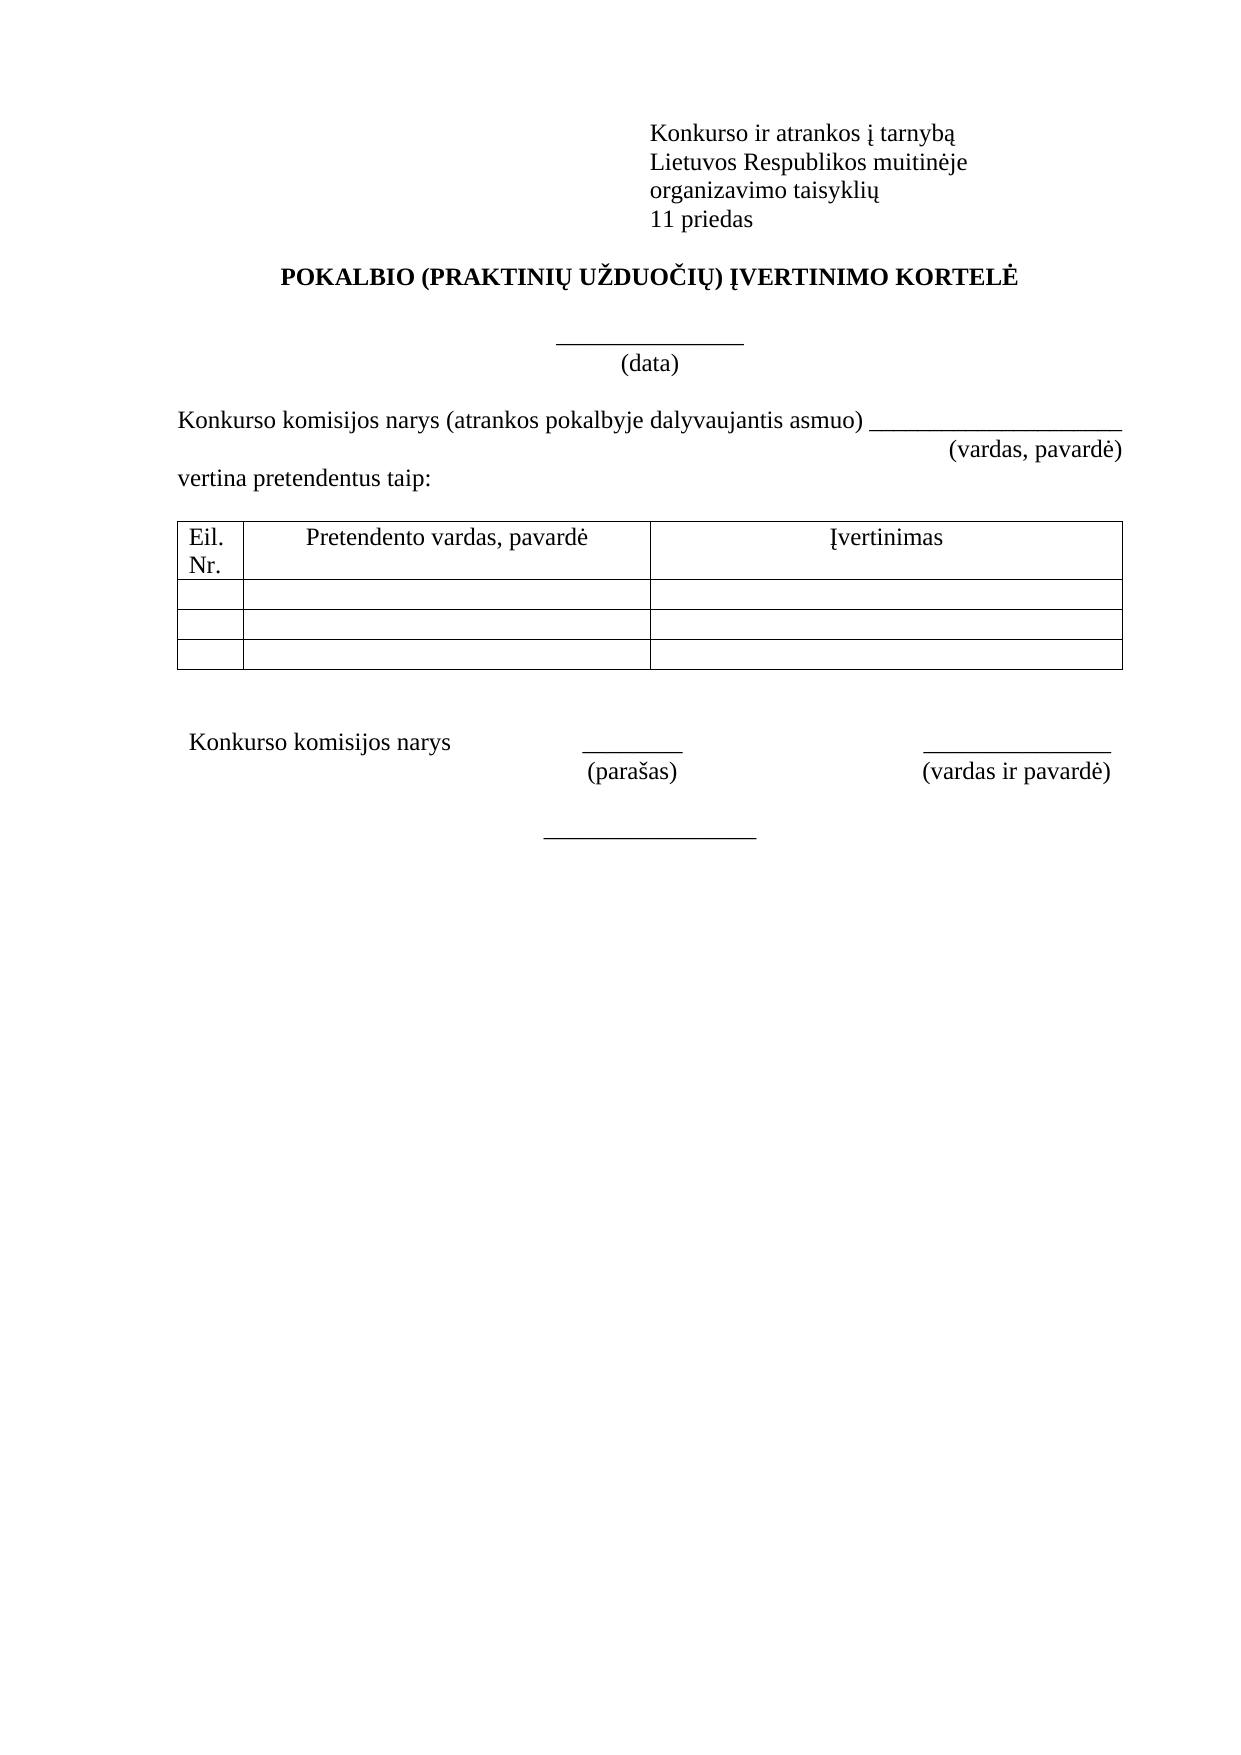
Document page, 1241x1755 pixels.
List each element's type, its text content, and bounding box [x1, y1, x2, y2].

table_header _______________ (vardas ir pavardė) [701, 727, 1122, 784]
table_header Konkurso komisijos narys [177, 727, 563, 784]
text Konkurso ir atrankos į tarnybą [649, 118, 1122, 147]
text (vardas, pavardė) [177, 434, 1122, 463]
table_cell [178, 640, 243, 668]
text organizavimo taisyklių [649, 176, 1122, 204]
table_cell [651, 640, 1122, 668]
text POKALBIO (PRAKTINIŲ UŽDUOČIŲ) ĮVERTINIMO KORTELĖ [177, 262, 1122, 291]
table_cell [651, 610, 1122, 639]
table_cell [244, 580, 650, 609]
table_cell [651, 580, 1122, 609]
table_header Pretendento vardas, pavardė [244, 522, 650, 579]
table_cell [244, 610, 650, 639]
table_header ________ (parašas) [564, 727, 701, 784]
text (data) [177, 348, 1122, 377]
text vertina pretendentus taip: [177, 463, 1122, 492]
text 11 priedas [649, 204, 1122, 233]
table_cell [178, 580, 243, 609]
text Lietuvos Respublikos muitinėje [649, 147, 1122, 176]
table_cell [178, 610, 243, 639]
table_cell [244, 640, 650, 668]
text _______________ [177, 319, 1122, 348]
table_header Eil. Nr. [178, 522, 243, 579]
text _________________ [177, 813, 1122, 842]
text Konkurso komisijos narys (atrankos pokalbyje dalyvaujantis asmuo) [177, 406, 1122, 434]
table_header Įvertinimas [651, 522, 1122, 579]
